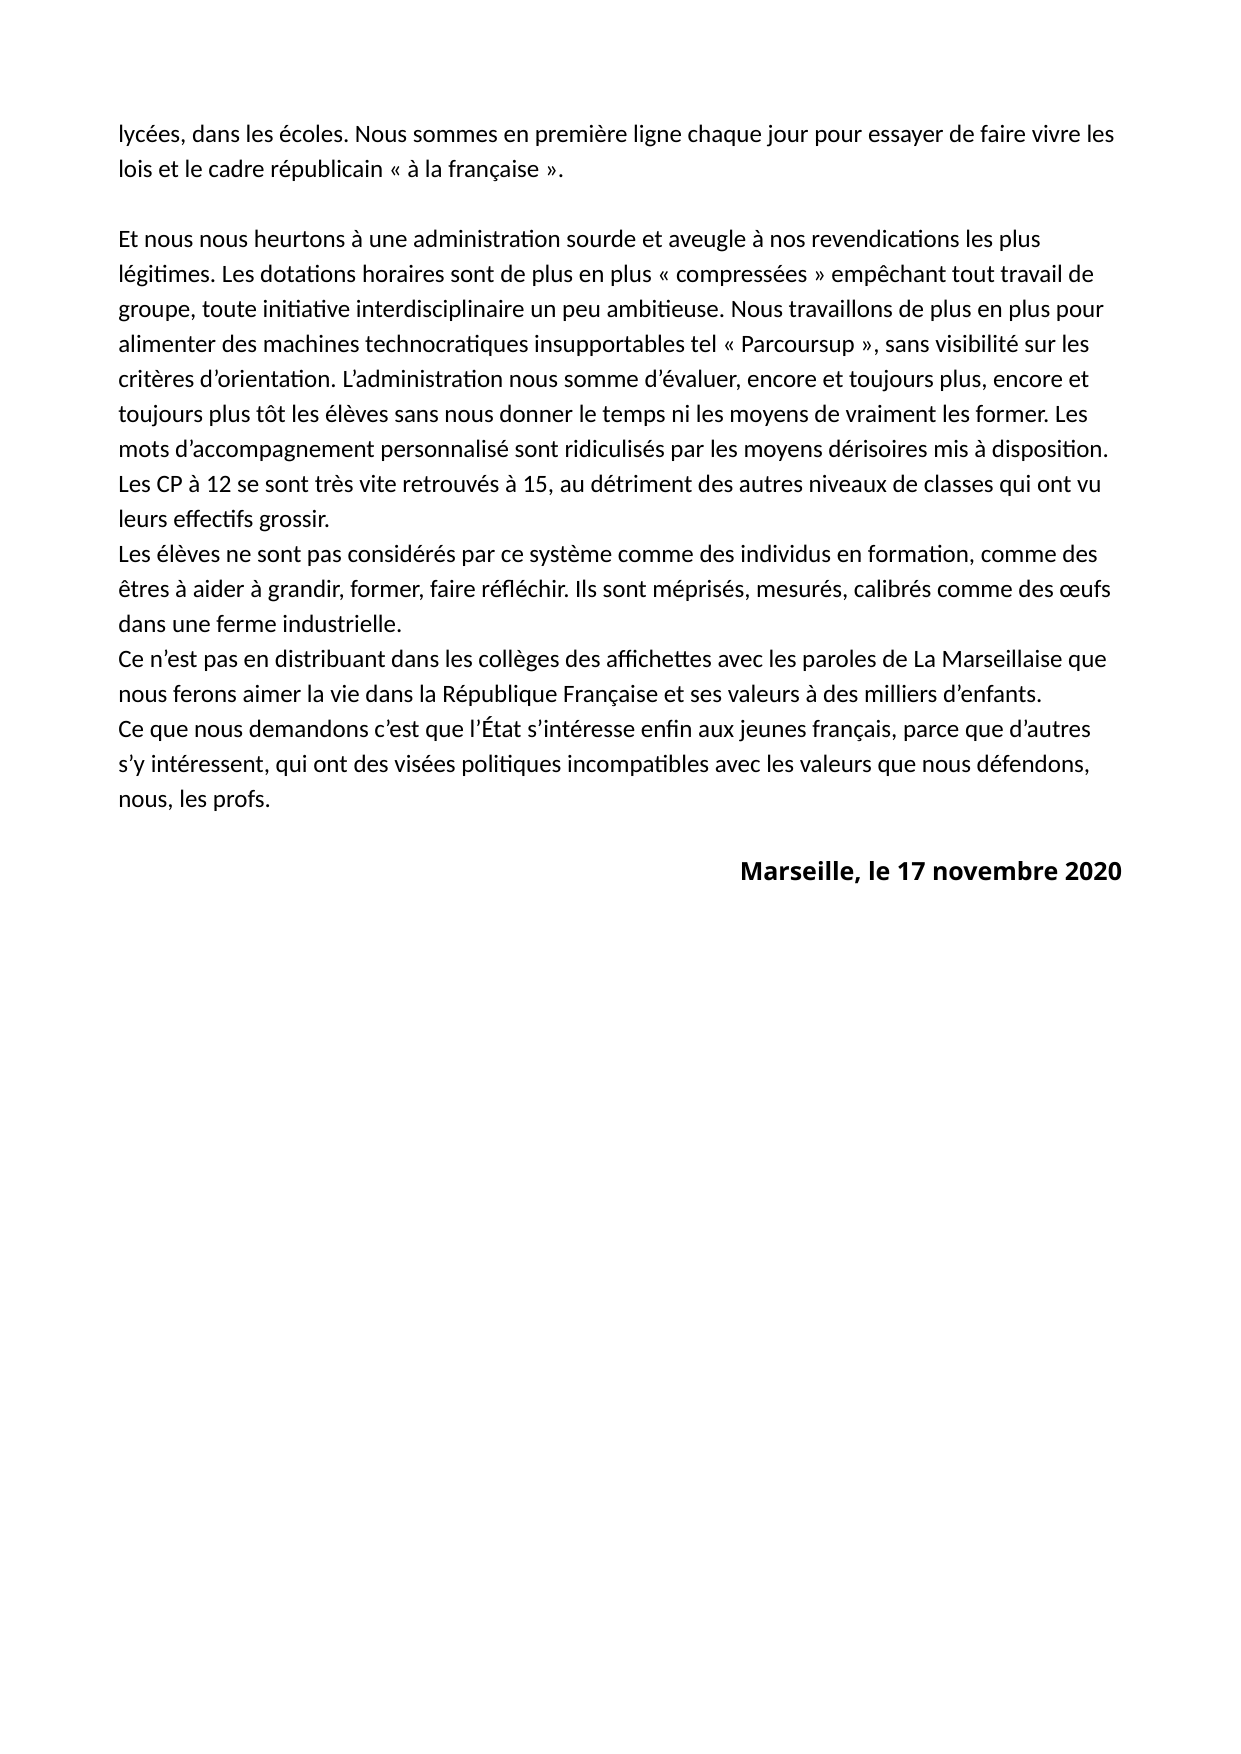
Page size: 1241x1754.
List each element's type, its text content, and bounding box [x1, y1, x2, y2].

text lycées, dans les écoles. Nous sommes en première ligne chaque jour pour essayer de faire vivre les lois et le cadre républicain « à la française ». [118, 118, 1122, 184]
text Et nous nous heurtons à une administration sourde et aveugle à nos revendications les plus légitimes. Les dotations horaires sont de plus en plus « compressées » empêchant tout travail de groupe, toute initiative interdisciplinaire un peu ambitieuse. Nous travaillons de plus en plus pour alimenter des machines technocratiques insupportables tel « Parcoursup », sans visibilité sur les critères d’orientation. L’administration nous somme d’évaluer, encore et toujours plus, encore et toujours plus tôt les élèves sans nous donner le temps ni les moyens de vraiment les former. Les mots d’accompagnement personnalisé sont ridiculisés par les moyens dérisoires mis à disposition. Les CP à 12 se sont très vite retrouvés à 15, au détriment des autres niveaux de classes qui ont vu leurs effectifs grossir. Les élèves ne sont pas considérés par ce système comme des individus en formation, comme des êtres à aider à grandir, former, faire réfléchir. Ils sont méprisés, mesurés, calibrés comme des œufs dans une ferme industrielle. Ce n’est pas en distribuant dans les collèges des affichettes avec les paroles de La Marseillaise que nous ferons aimer la vie dans la République Française et ses valeurs à des milliers d’enfants. Ce que nous demandons c’est que l’État s’intéresse enfin aux jeunes français, parce que d’autres s’y intéressent, qui ont des visées politiques incompatibles avec les valeurs que nous défendons, nous, les profs. [118, 188, 1122, 814]
text Marseille, le 17 novembre 2020 [118, 853, 1122, 887]
